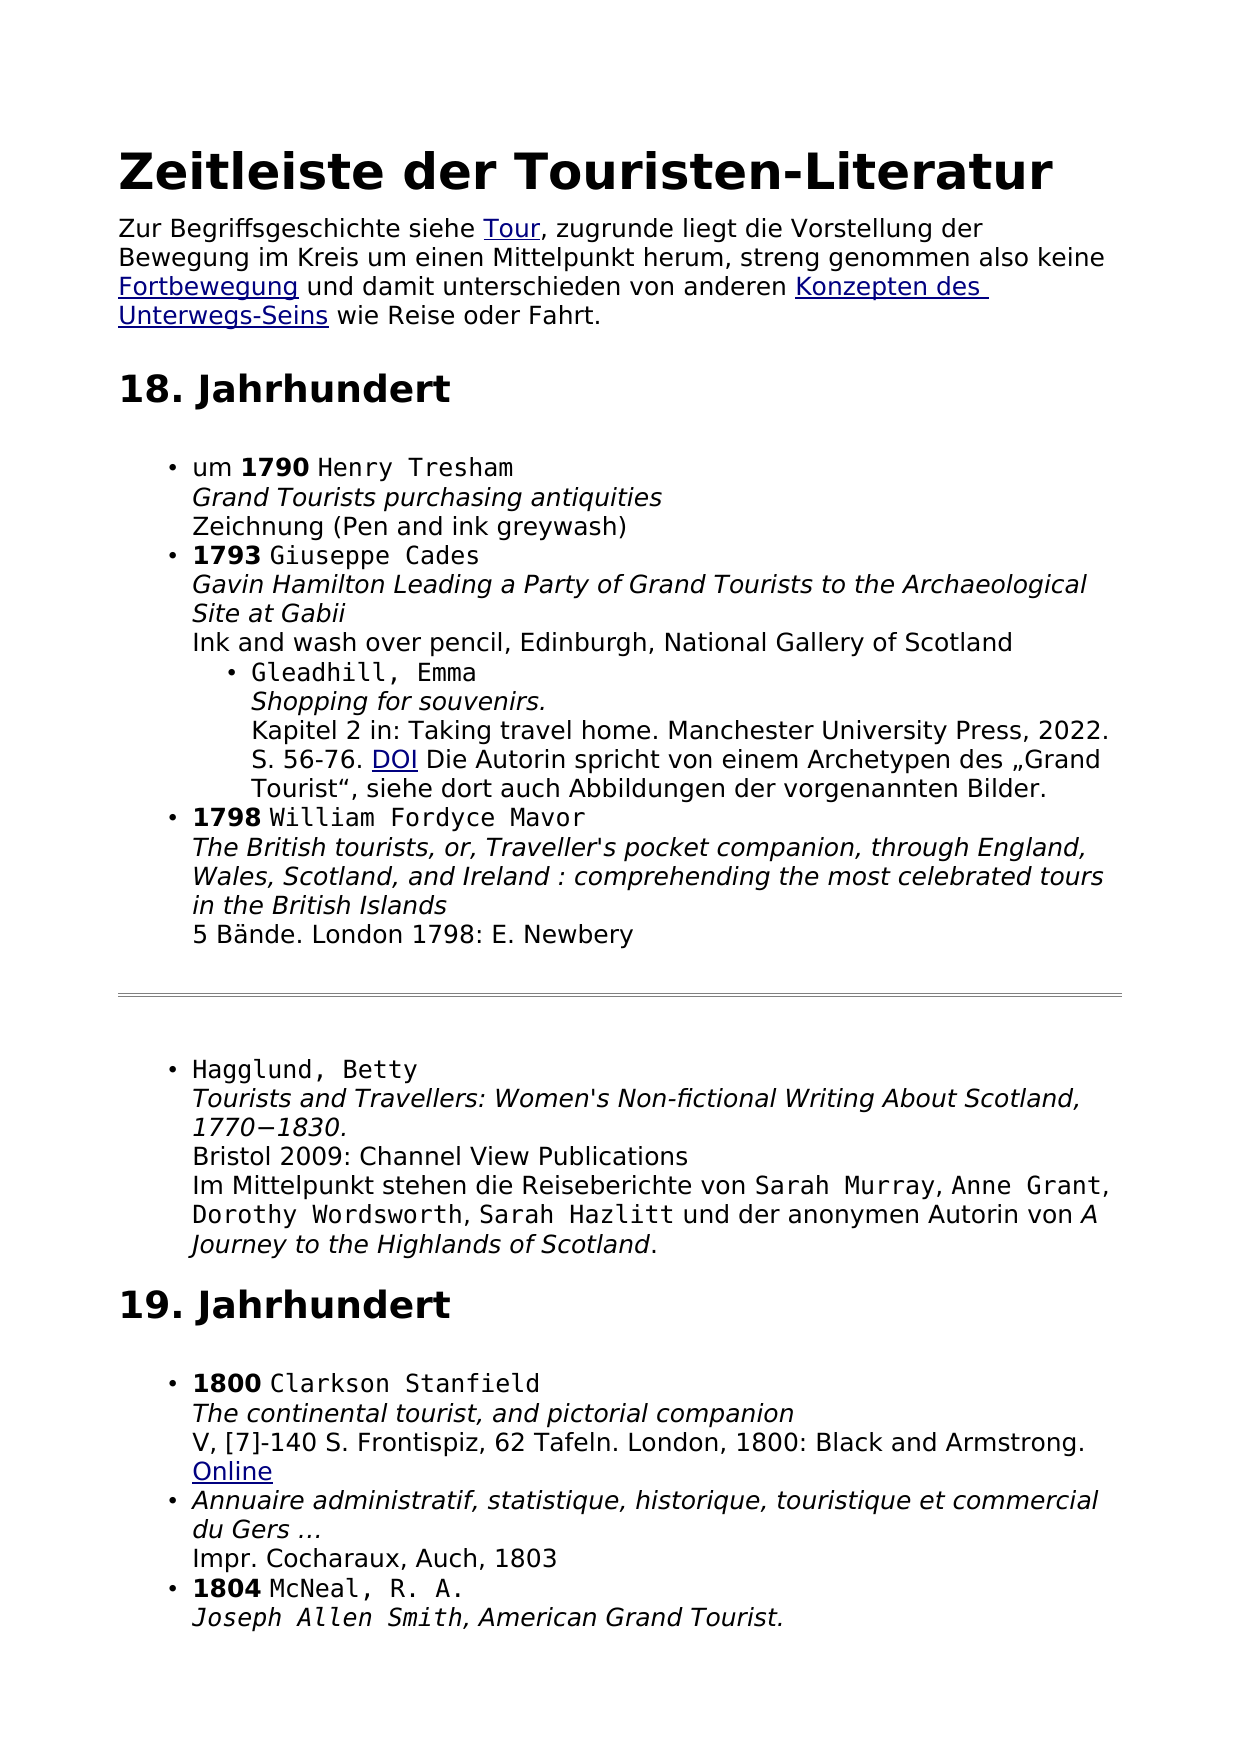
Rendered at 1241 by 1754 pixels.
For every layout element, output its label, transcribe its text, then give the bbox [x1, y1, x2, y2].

list um 1790 Henry Tresham Grand Tourists purchasing antiquities Zeichnung (Pen and ink greywash) [177, 454, 1122, 541]
list 1804 McNeal, R. A. Joseph Allen Smith, American Grand Tourist. [177, 1574, 1122, 1632]
list 1800 Clarkson Stanfield The continental tourist, and pictorial companion V, [7]-140 S. Frontispiz, 62 Tafeln. London, 1800: Black and Armstrong. Online [177, 1369, 1122, 1486]
subtitle 18. Jahrhundert [118, 368, 1122, 412]
list Annuaire administratif, statistique, historique, touristique et commercial du Gers … Impr. Cocharaux, Auch, 1803 [177, 1486, 1122, 1574]
list 1798 William Fordyce Mavor The British tourists, or, Traveller's pocket companion, through England, Wales, Scotland, and Ireland : comprehending the most celebrated tours in the British Islands 5 Bände. London 1798: E. Newbery [177, 804, 1122, 949]
list Hagglund, Betty Tourists and Travellers: Women's Non-fictional Writing About Scotland, 1770−1830. Bristol 2009: Channel View Publications Im Mittelpunkt stehen die Reiseberichte von Sarah Murray, Anne Grant, Dorothy Wordsworth, Sarah Hazlitt und der anonymen Autorin von A Journey to the Highlands of Scotland. [177, 1055, 1122, 1259]
list Gleadhill, Emma Shopping for souvenirs. Kapitel 2 in: Taking travel home. Manchester University Press, 2022. S. 56-76. DOI Die Autorin spricht von einem Archetypen des „Grand Tourist“, siehe dort auch Abbildungen der vorgenannten Bilder. [236, 658, 1122, 804]
subtitle Zeitleiste der Touristen-Literatur [118, 143, 1122, 201]
list 1793 Giuseppe Cades Gavin Hamilton Leading a Party of Grand Tourists to the Archaeological Site at Gabii Ink and wash over pencil, Edinburgh, National Gallery of Scotland [177, 541, 1122, 658]
text Zur Begriffsgeschichte siehe Tour, zugrunde liegt die Vorstellung der Bewegung im Kreis um einen Mittelpunkt herum, streng genommen also keine Fortbewegung und damit unterschieden von anderen Konzepten des Unterwegs-Seins wie Reise oder Fahrt. [118, 214, 1122, 331]
subtitle 19. Jahrhundert [118, 1284, 1122, 1328]
